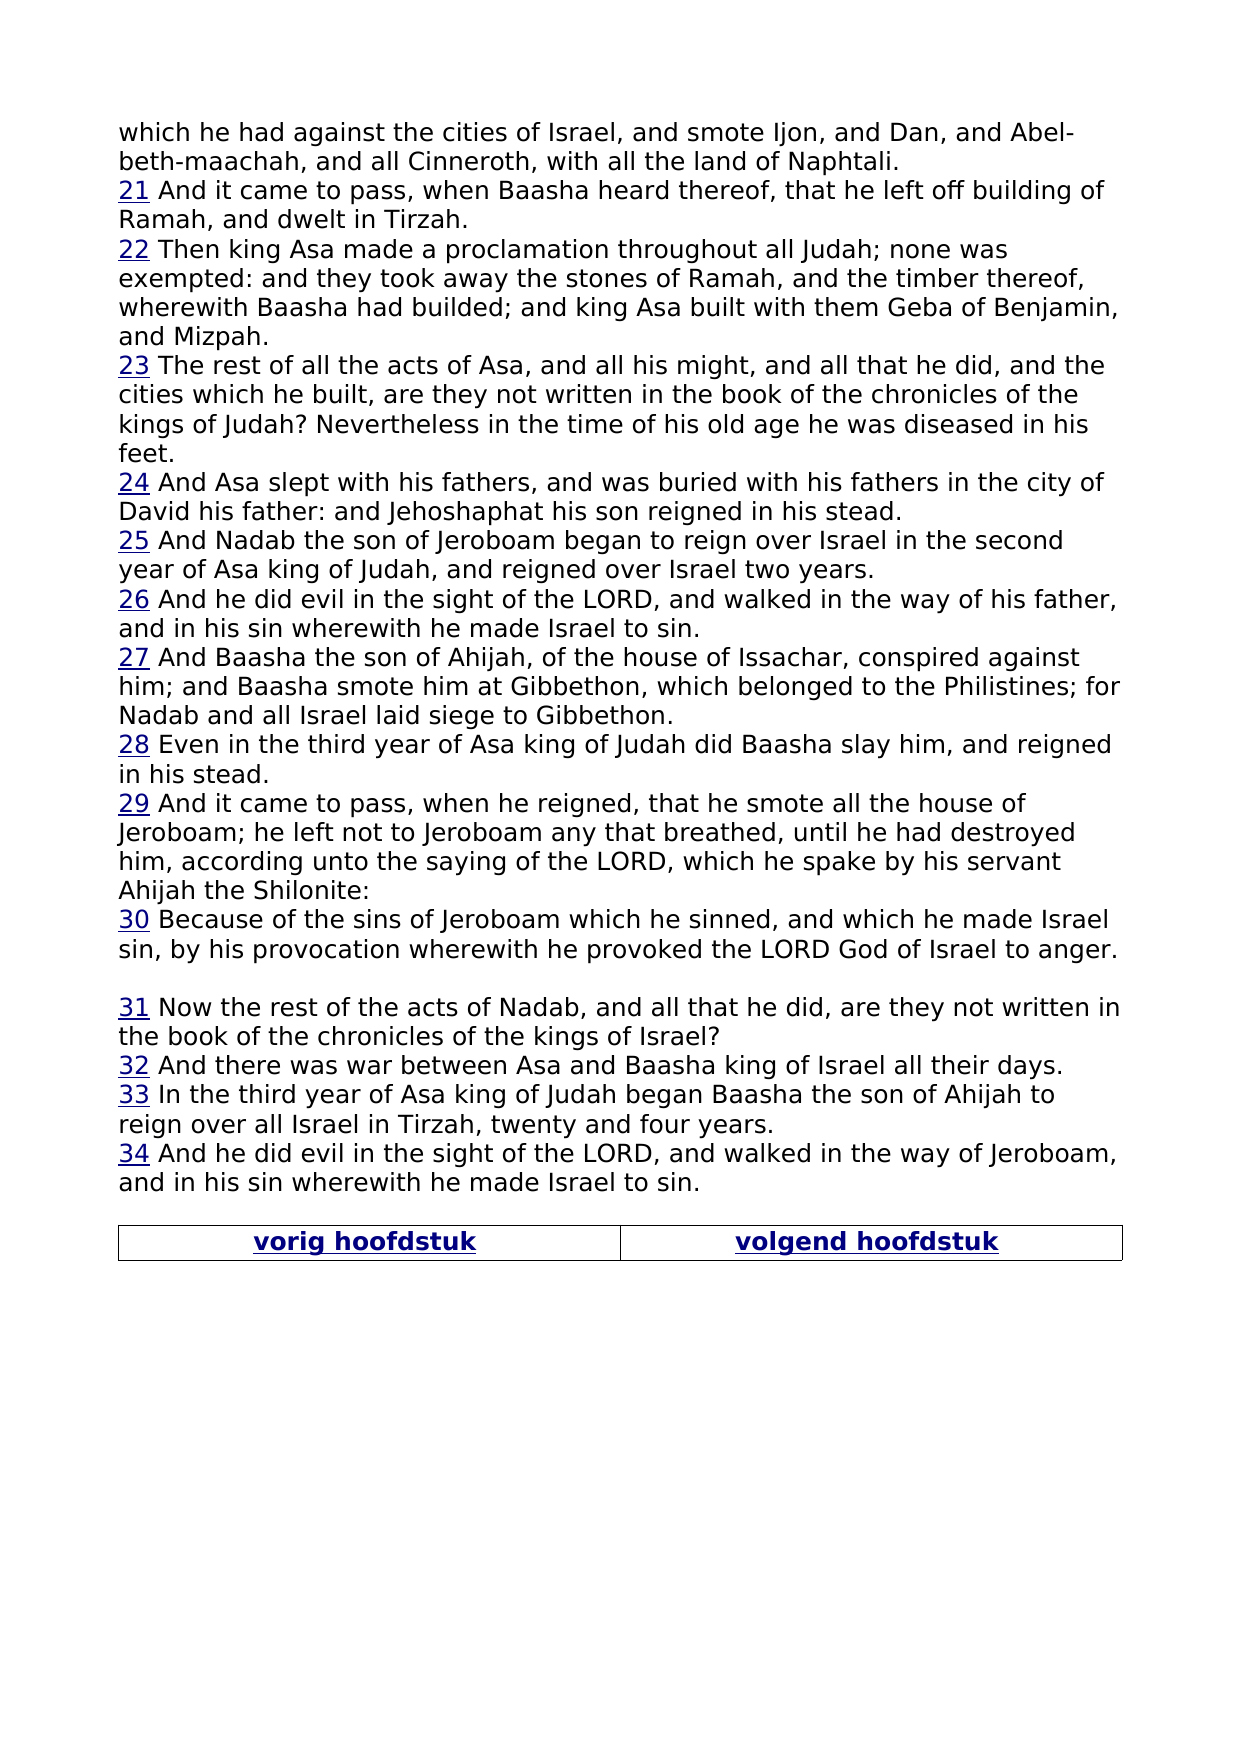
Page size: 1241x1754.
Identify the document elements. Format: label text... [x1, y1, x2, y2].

table_header volgend hoofdstuk [621, 1226, 1122, 1260]
table_header vorig hoofdstuk [119, 1226, 620, 1260]
text which he had against the cities of Israel, and smote Ijon, and Dan, and Abel-beth-maachah, and all Cinneroth, with all the land of Naphtali. 21 And it came to pass, when Baasha heard thereof, that he left off building of Ramah, and dwelt in Tirzah. 22 Then king Asa made a proclamation throughout all Judah; none was exempted: and they took away the stones of Ramah, and the timber thereof, wherewith Baasha had builded; and king Asa built with them Geba of Benjamin, and Mizpah. 23 The rest of all the acts of Asa, and all his might, and all that he did, and the cities which he built, are they not written in the book of the chronicles of the kings of Judah? Nevertheless in the time of his old age he was diseased in his feet. 24 And Asa slept with his fathers, and was buried with his fathers in the city of David his father: and Jehoshaphat his son reigned in his stead. 25 And Nadab the son of Jeroboam began to reign over Israel in the second year of Asa king of Judah, and reigned over Israel two years. 26 And he did evil in the sight of the LORD, and walked in the way of his father, and in his sin wherewith he made Israel to sin. 27 And Baasha the son of Ahijah, of the house of Issachar, conspired against him; and Baasha smote him at Gibbethon, which belonged to the Philistines; for Nadab and all Israel laid siege to Gibbethon. 28 Even in the third year of Asa king of Judah did Baasha slay him, and reigned in his stead. 29 And it came to pass, when he reigned, that he smote all the house of Jeroboam; he left not to Jeroboam any that breathed, until he had destroyed him, according unto the saying of the LORD, which he spake by his servant Ahijah the Shilonite: 30 Because of the sins of Jeroboam which he sinned, and which he made Israel sin, by his provocation wherewith he provoked the LORD God of Israel to anger. 31 Now the rest of the acts of Nadab, and all that he did, are they not written in the book of the chronicles of the kings of Israel? 32 And there was war between Asa and Baasha king of Israel all their days. 33 In the third year of Asa king of Judah began Baasha the son of Ahijah to reign over all Israel in Tirzah, twenty and four years. 34 And he did evil in the sight of the LORD, and walked in the way of Jeroboam, and in his sin wherewith he made Israel to sin. [118, 118, 1122, 1197]
